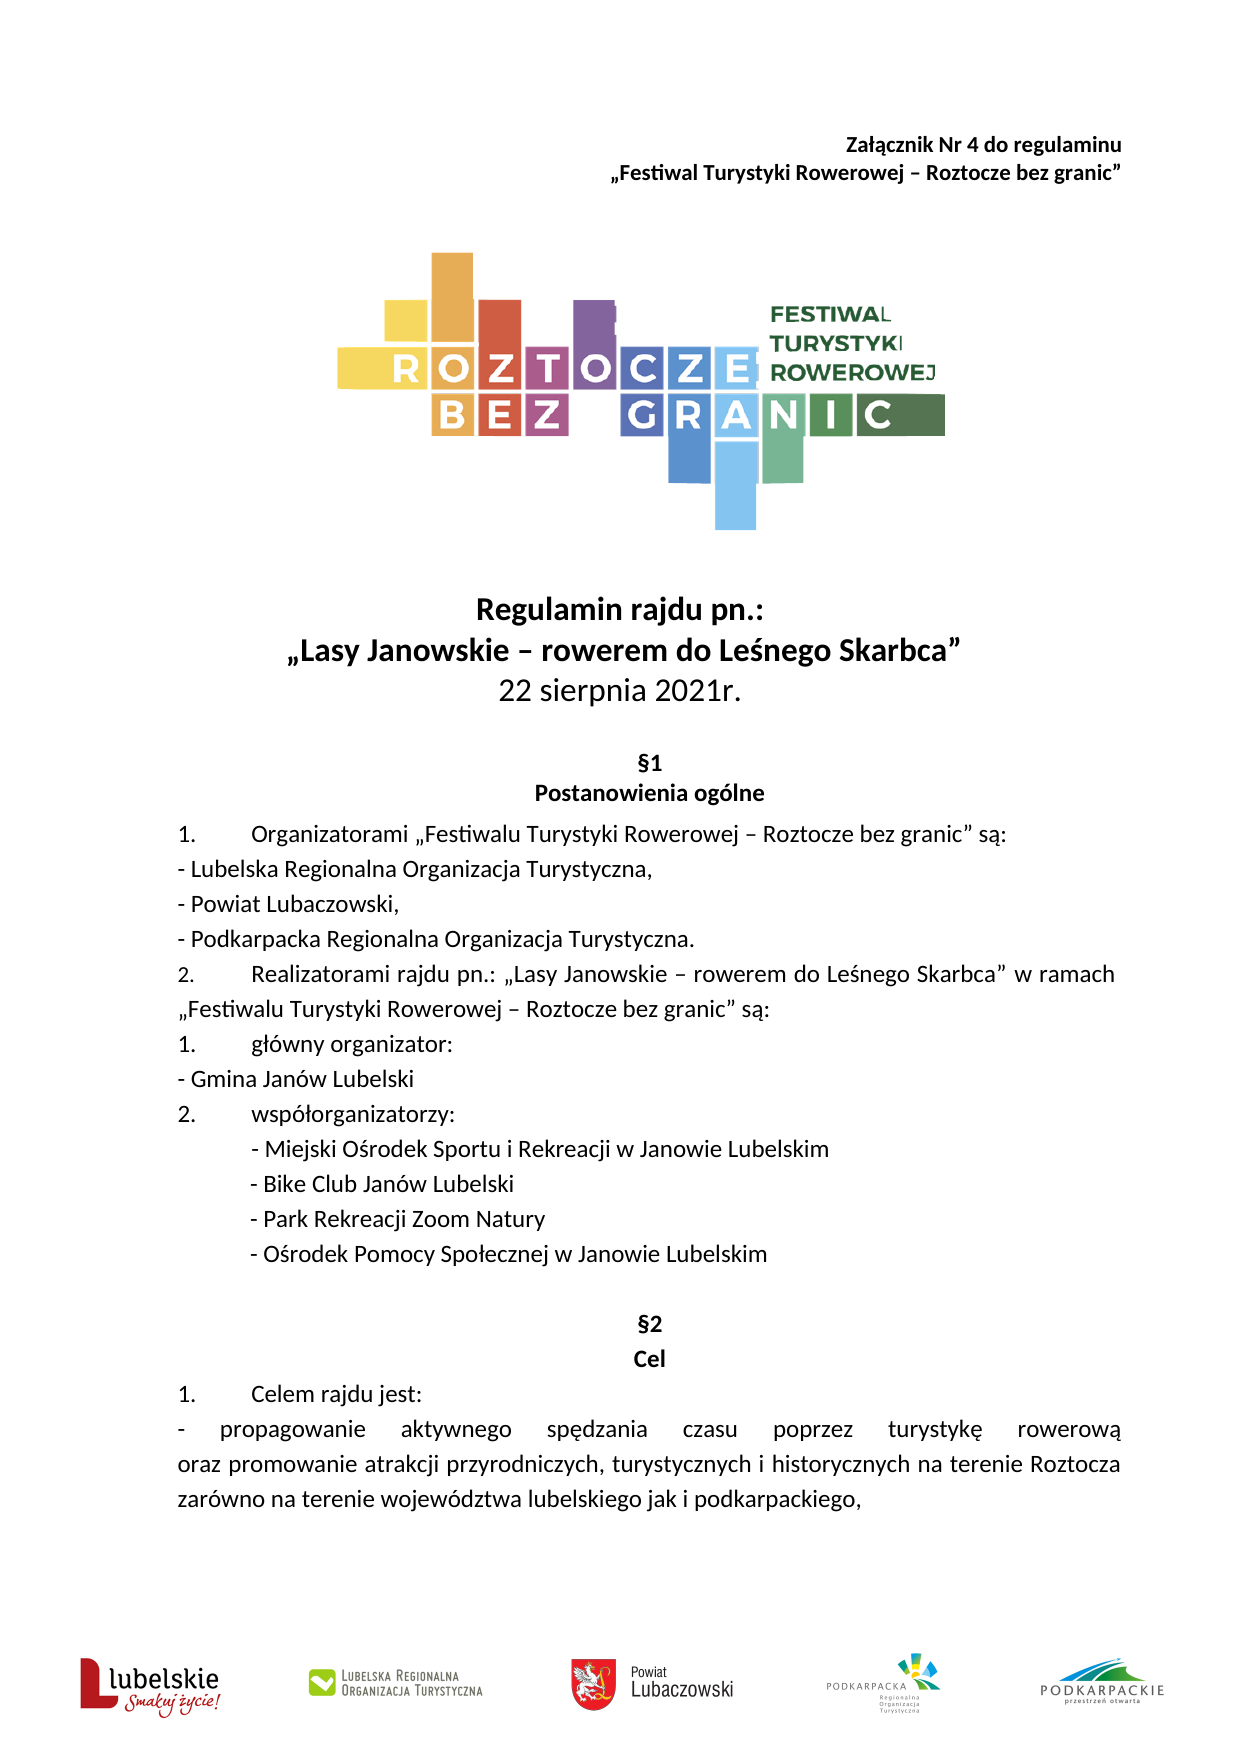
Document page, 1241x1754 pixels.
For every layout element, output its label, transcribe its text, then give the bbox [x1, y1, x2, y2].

text - Gmina Janów Lubelski [177, 1063, 1122, 1094]
text - Park Rekreacji Zoom Natury [177, 1203, 1122, 1234]
text - Lubelska Regionalna Organizacja Turystyczna, [177, 853, 1122, 884]
text §2 [177, 1308, 1122, 1339]
text - Ośrodek Pomocy Społecznej w Janowie Lubelskim [177, 1238, 1122, 1269]
text 22 sierpnia 2021r. [0, 669, 1240, 710]
text - propagowanie aktywnego spędzania czasu poprzez turystykę rowerową oraz promowanie atrakcji przyrodniczych, turystycznych i historycznych na terenie Roztocza zarówno na terenie województwa lubelskiego jak i podkarpackiego, [177, 1413, 1122, 1514]
list Organizatorami „Festiwalu Turystyki Rowerowej – Roztocze bez granic” są: [177, 818, 1122, 849]
list współorganizatorzy: [177, 1098, 1122, 1129]
text - Podkarpacka Regionalna Organizacja Turystyczna. [177, 923, 1122, 954]
list Celem rajdu jest: [177, 1378, 1122, 1409]
text §1 [177, 747, 1122, 778]
text - Bike Club Janów Lubelski [177, 1168, 1122, 1199]
list Realizatorami rajdu pn.: „Lasy Janowskie – rowerem do Leśnego Skarbca” w ramach „Festiwalu Turystyki Rowerowej – Roztocze bez granic” są: [177, 958, 1122, 1024]
text „Lasy Janowskie – rowerem do Leśnego Skarbca” [0, 629, 1240, 669]
text Załącznik Nr 4 do regulaminu [0, 130, 1122, 158]
text - Powiat Lubaczowski, [177, 888, 1122, 919]
text Regulamin rajdu pn.: [0, 588, 1240, 629]
text Cel [177, 1343, 1122, 1374]
text Postanowienia ogólne [177, 778, 1122, 808]
list główny organizator: [177, 1028, 1122, 1059]
text - Miejski Ośrodek Sportu i Rekreacji w Janowie Lubelskim [177, 1133, 1122, 1164]
text „Festiwal Turystyki Rowerowej – Roztocze bez granic” [0, 158, 1122, 186]
